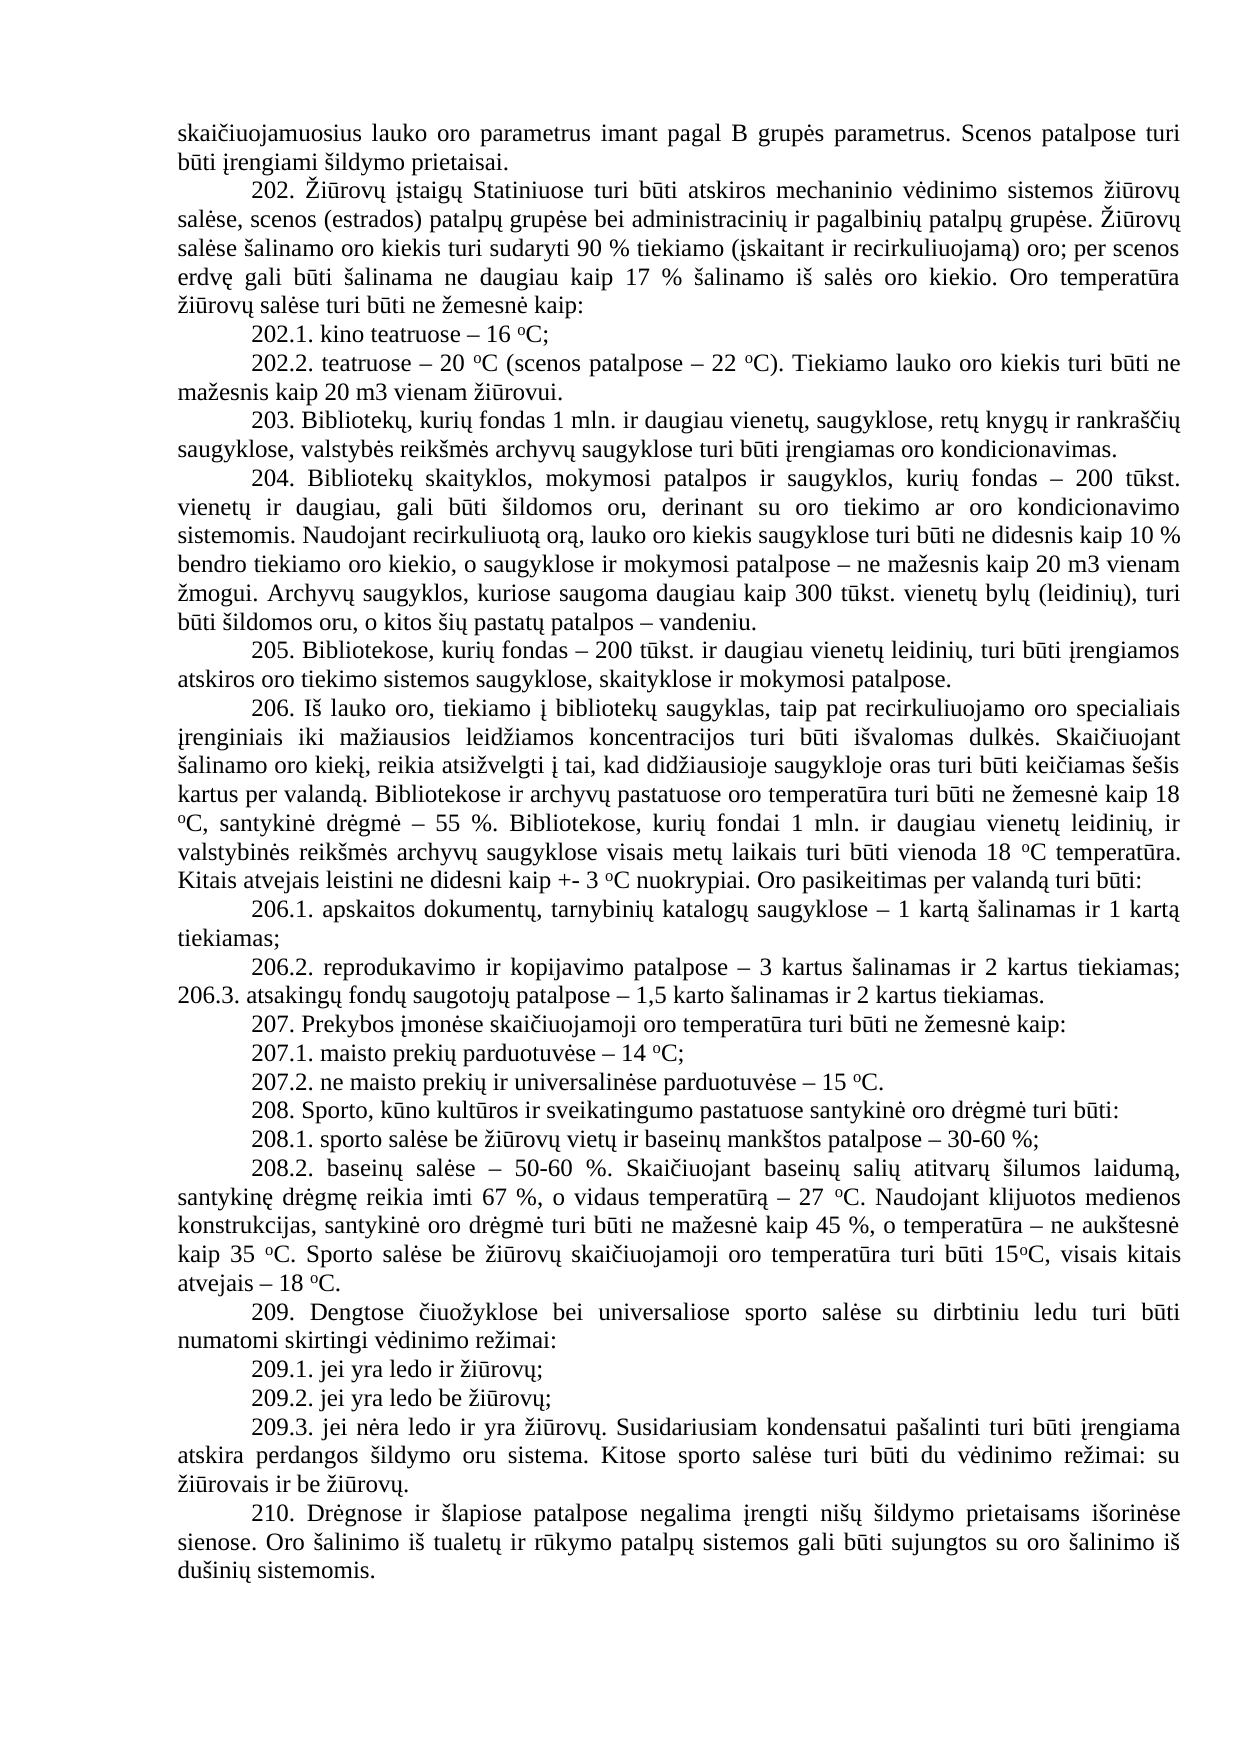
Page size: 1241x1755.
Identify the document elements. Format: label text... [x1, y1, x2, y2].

text 206.1. apskaitos dokumentų, tarnybinių katalogų saugyklose – 1 kartą šalinamas ir 1 kartą tiekiamas; [177, 894, 1181, 952]
text 207.1. maisto prekių parduotuvėse – 14 oC; [177, 1038, 1181, 1067]
text 207. Prekybos įmonėse skaičiuojamoji oro temperatūra turi būti ne žemesnė kaip: [177, 1009, 1181, 1038]
text 202.1. kino teatruose – 16 oC; [177, 319, 1181, 348]
text 208. Sporto, kūno kultūros ir sveikatingumo pastatuose santykinė oro drėgmė turi būti: [177, 1096, 1181, 1124]
text 204. Bibliotekų skaityklos, mokymosi patalpos ir saugyklos, kurių fondas – 200 tūkst. vienetų ir daugiau, gali būti šildomos oru, derinant su oro tiekimo ar oro kondicionavimo sistemomis. Naudojant recirkuliuotą orą, lauko oro kiekis saugyklose turi būti ne didesnis kaip 10 % bendro tiekiamo oro kiekio, o saugyklose ir mokymosi patalpose – ne mažesnis kaip 20 m3 vienam žmogui. Archyvų saugyklos, kuriose saugoma daugiau kaip 300 tūkst. vienetų bylų (leidinių), turi būti šildomos oru, o kitos šių pastatų patalpos – vandeniu. [177, 463, 1181, 636]
text 209.2. jei yra ledo be žiūrovų; [177, 1383, 1181, 1412]
text 209.3. jei nėra ledo ir yra žiūrovų. Susidariusiam kondensatui pašalinti turi būti įrengiama atskira perdangos šildymo oru sistema. Kitose sporto salėse turi būti du vėdinimo režimai: su žiūrovais ir be žiūrovų. [177, 1412, 1181, 1498]
text 209.1. jei yra ledo ir žiūrovų; [177, 1354, 1181, 1383]
text 208.2. baseinų salėse – 50-60 %. Skaičiuojant baseinų salių atitvarų šilumos laidumą, santykinę drėgmę reikia imti 67 %, o vidaus temperatūrą – 27 oC. Naudojant klijuotos medienos konstrukcijas, santykinė oro drėgmė turi būti ne mažesnė kaip 45 %, o temperatūra – ne aukštesnė kaip 35 oC. Sporto salėse be žiūrovų skaičiuojamoji oro temperatūra turi būti 15oC, visais kitais atvejais – 18 oC. [177, 1153, 1181, 1297]
text 205. Bibliotekose, kurių fondas – 200 tūkst. ir daugiau vienetų leidinių, turi būti įrengiamos atskiros oro tiekimo sistemos saugyklose, skaityklose ir mokymosi patalpose. [177, 636, 1181, 693]
text 210. Drėgnose ir šlapiose patalpose negalima įrengti nišų šildymo prietaisams išorinėse sienose. Oro šalinimo iš tualetų ir rūkymo patalpų sistemos gali būti sujungtos su oro šalinimo iš dušinių sistemomis. [177, 1498, 1181, 1584]
text 207.2. ne maisto prekių ir universalinėse parduotuvėse – 15 oC. [177, 1067, 1181, 1096]
text skaičiuojamuosius lauko oro parametrus imant pagal B grupės parametrus. Scenos patalpose turi būti įrengiami šildymo prietaisai. [177, 118, 1181, 176]
text 206. Iš lauko oro, tiekiamo į bibliotekų saugyklas, taip pat recirkuliuojamo oro specialiais įrenginiais iki mažiausios leidžiamos koncentracijos turi būti išvalomas dulkės. Skaičiuojant šalinamo oro kiekį, reikia atsižvelgti į tai, kad didžiausioje saugykloje oras turi būti keičiamas šešis kartus per valandą. Bibliotekose ir archyvų pastatuose oro temperatūra turi būti ne žemesnė kaip 18 oC, santykinė drėgmė – 55 %. Bibliotekose, kurių fondai 1 mln. ir daugiau vienetų leidinių, ir valstybinės reikšmės archyvų saugyklose visais metų laikais turi būti vienoda 18 oC temperatūra. Kitais atvejais leistini ne didesni kaip +- 3 oC nuokrypiai. Oro pasikeitimas per valandą turi būti: [177, 693, 1181, 894]
text 206.2. reprodukavimo ir kopijavimo patalpose – 3 kartus šalinamas ir 2 kartus tiekiamas; 206.3. atsakingų fondų saugotojų patalpose – 1,5 karto šalinamas ir 2 kartus tiekiamas. [177, 952, 1181, 1009]
text 209. Dengtose čiuožyklose bei universaliose sporto salėse su dirbtiniu ledu turi būti numatomi skirtingi vėdinimo režimai: [177, 1297, 1181, 1354]
text 202.2. teatruose – 20 oC (scenos patalpose – 22 oC). Tiekiamo lauko oro kiekis turi būti ne mažesnis kaip 20 m3 vienam žiūrovui. [177, 348, 1181, 406]
text 203. Bibliotekų, kurių fondas 1 mln. ir daugiau vienetų, saugyklose, retų knygų ir rankraščių saugyklose, valstybės reikšmės archyvų saugyklose turi būti įrengiamas oro kondicionavimas. [177, 406, 1181, 463]
text 208.1. sporto salėse be žiūrovų vietų ir baseinų mankštos patalpose – 30-60 %; [177, 1124, 1181, 1153]
text 202. Žiūrovų įstaigų Statiniuose turi būti atskiros mechaninio vėdinimo sistemos žiūrovų salėse, scenos (estrados) patalpų grupėse bei administracinių ir pagalbinių patalpų grupėse. Žiūrovų salėse šalinamo oro kiekis turi sudaryti 90 % tiekiamo (įskaitant ir recirkuliuojamą) oro; per scenos erdvę gali būti šalinama ne daugiau kaip 17 % šalinamo iš salės oro kiekio. Oro temperatūra žiūrovų salėse turi būti ne žemesnė kaip: [177, 176, 1181, 319]
